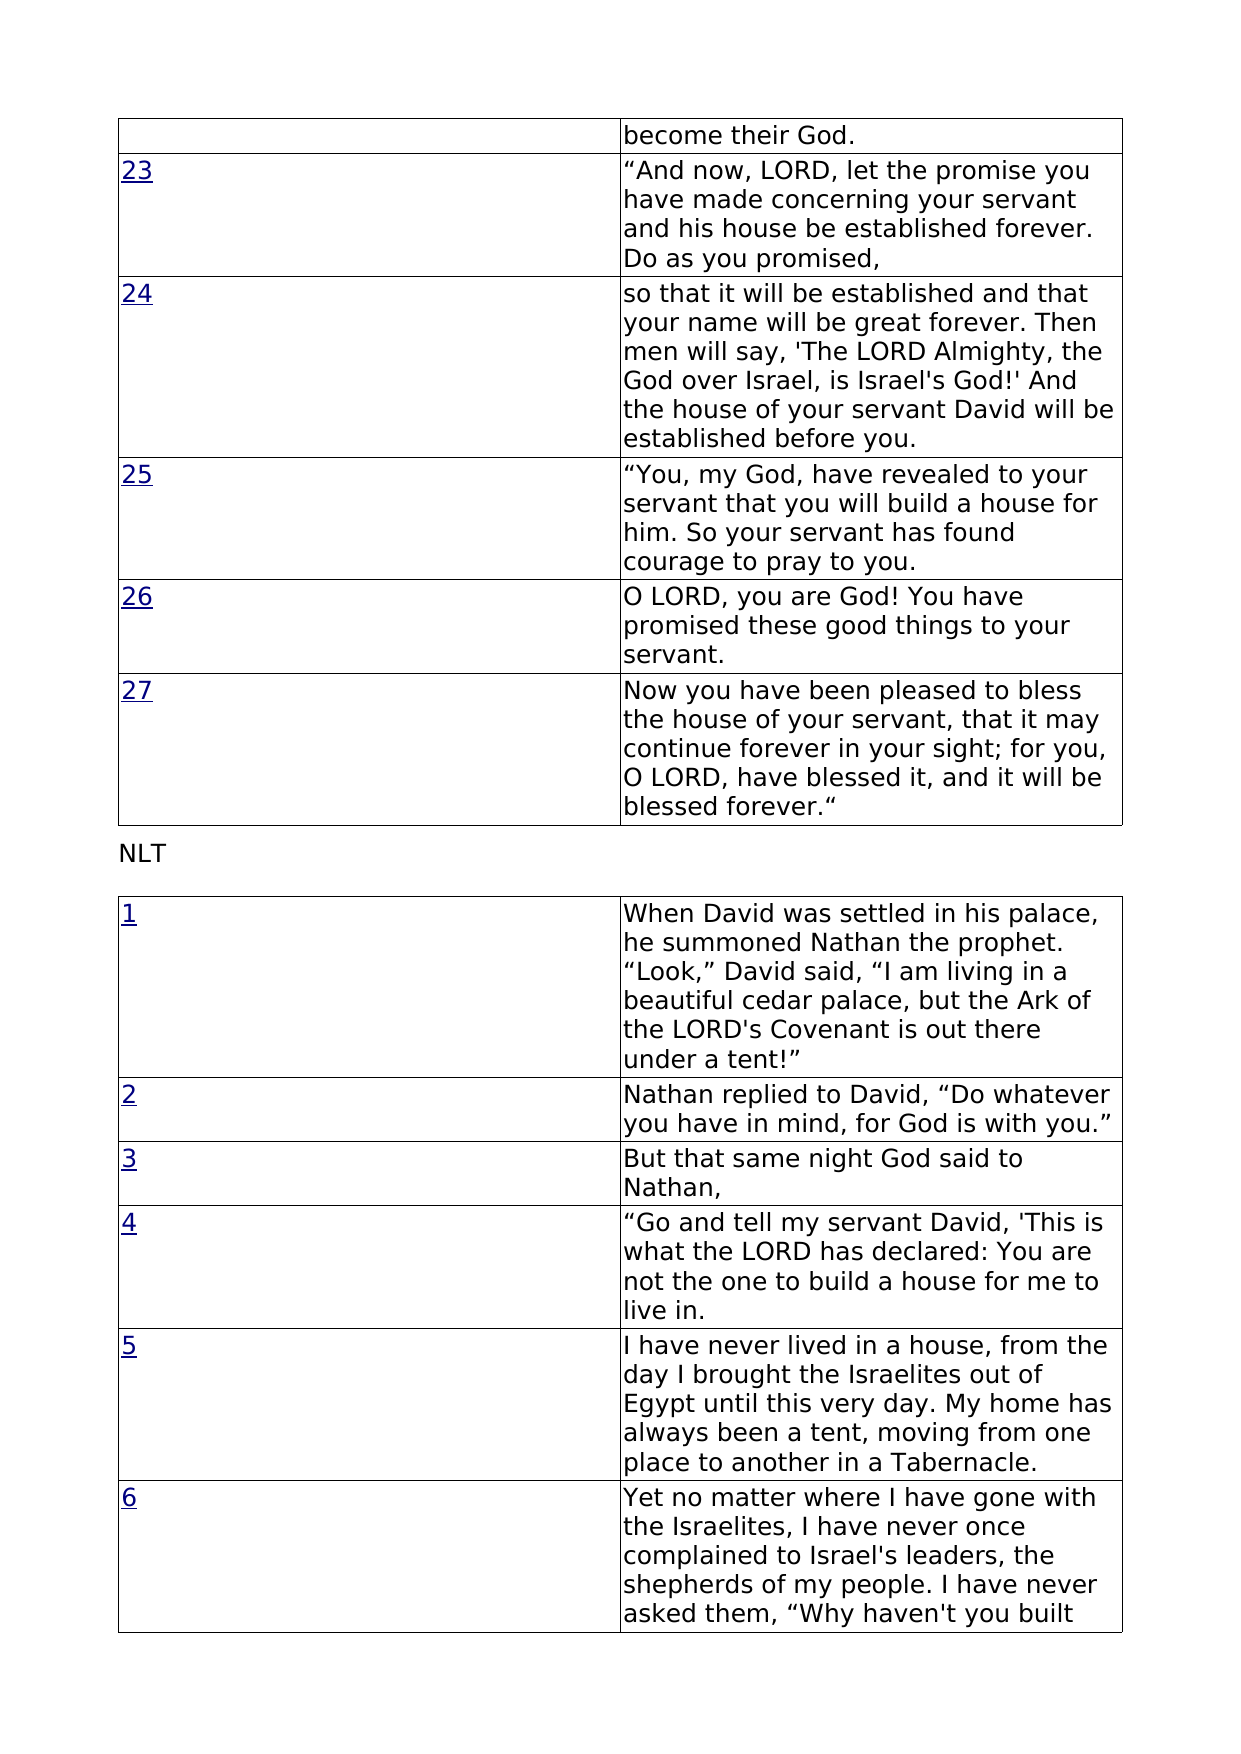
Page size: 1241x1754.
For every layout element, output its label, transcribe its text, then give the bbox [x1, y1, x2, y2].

table_cell 6 [119, 1481, 620, 1632]
table_cell “Go and tell my servant David, 'This is what the LORD has declared: You are not the one to build a house for me to live in. [621, 1206, 1122, 1328]
table_cell 26 [119, 580, 620, 673]
table_cell so that it will be established and that your name will be great forever. Then men will say, 'The LORD Almighty, the God over Israel, is Israel's God!' And the house of your servant David will be established before you. [621, 277, 1122, 457]
table_cell 23 [119, 154, 620, 276]
table_cell 5 [119, 1329, 620, 1480]
table_cell “And now, LORD, let the promise you have made concerning your servant and his house be established forever. Do as you promised, [621, 154, 1122, 276]
table_cell “You, my God, have revealed to your servant that you will build a house for him. So your servant has found courage to pray to you. [621, 458, 1122, 579]
table_cell Nathan replied to David, “Do whatever you have in mind, for God is with you.” [621, 1078, 1122, 1141]
table_cell 3 [119, 1142, 620, 1205]
table_cell Now you have been pleased to bless the house of your servant, that it may continue forever in your sight; for you, O LORD, have blessed it, and it will be blessed forever.“ [621, 674, 1122, 824]
table_cell O LORD, you are God! You have promised these good things to your servant. [621, 580, 1122, 673]
table_cell Yet no matter where I have gone with the Israelites, I have never once complained to Israel's leaders, the shepherds of my people. I have never asked them, “Why haven't you built [621, 1481, 1122, 1632]
text NLT [118, 839, 1122, 869]
table_cell 2 [119, 1078, 620, 1141]
table_header When David was settled in his palace, he summoned Nathan the prophet. “Look,” David said, “I am living in a beautiful cedar palace, but the Ark of the LORD's Covenant is out there under a tent!” [621, 897, 1122, 1077]
table_cell I have never lived in a house, from the day I brought the Israelites out of Egypt until this very day. My home has always been a tent, moving from one place to another in a Tabernacle. [621, 1329, 1122, 1480]
table_cell 4 [119, 1206, 620, 1328]
table_header 1 [119, 897, 620, 1077]
table_cell [119, 119, 620, 153]
table_cell But that same night God said to Nathan, [621, 1142, 1122, 1205]
table_cell 24 [119, 277, 620, 457]
table_cell become their God. [621, 119, 1122, 153]
table_cell 25 [119, 458, 620, 579]
table_cell 27 [119, 674, 620, 824]
